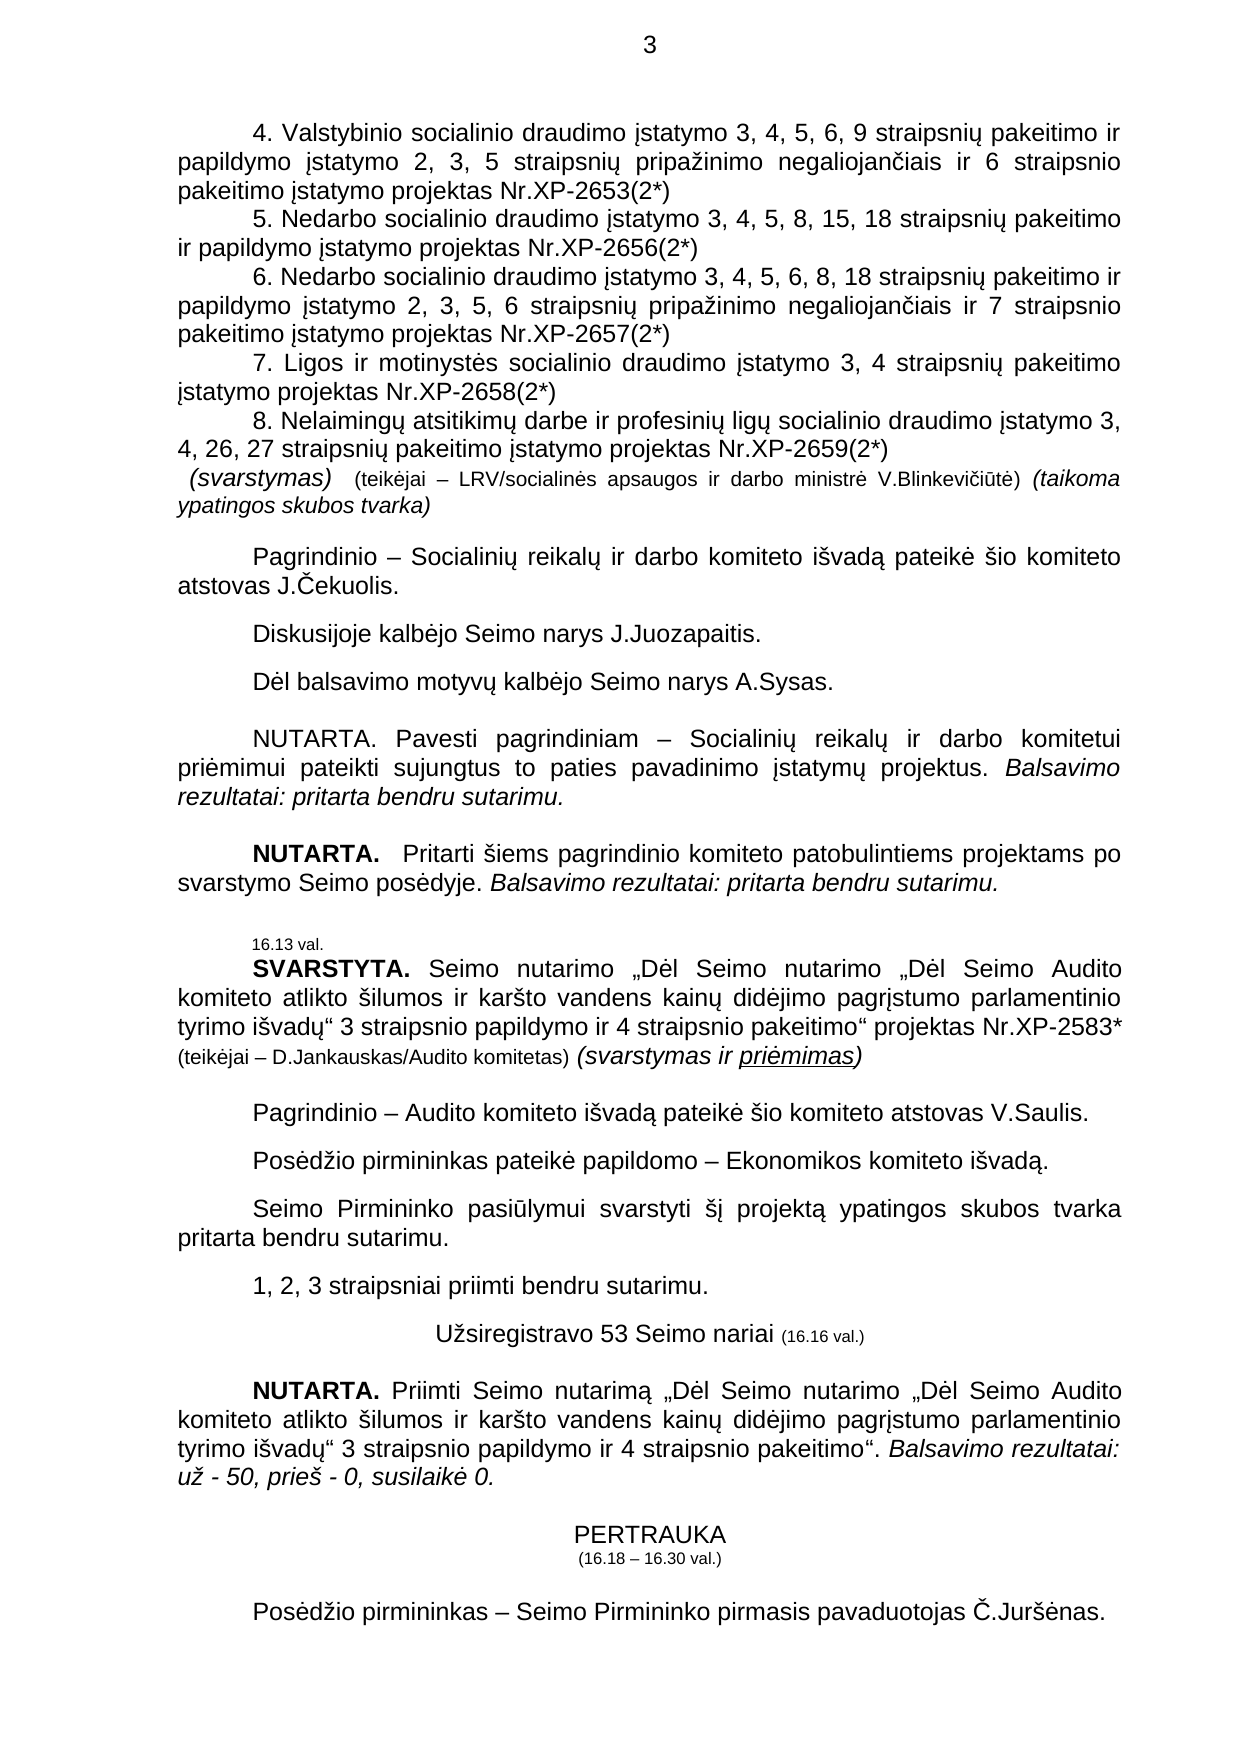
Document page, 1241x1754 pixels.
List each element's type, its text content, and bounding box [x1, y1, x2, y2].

text 16.13 val. [177, 935, 1122, 954]
text 5. Nedarbo socialinio draudimo įstatymo 3, 4, 5, 8, 15, 18 straipsnių pakeitimo ir papildymo įstatymo projektas Nr.XP-2656(2*) [177, 204, 1122, 262]
text Pagrindinio – Audito komiteto išvadą pateikė šio komiteto atstovas V.Saulis. [177, 1098, 1122, 1127]
text 4. Valstybinio socialinio draudimo įstatymo 3, 4, 5, 6, 9 straipsnių pakeitimo ir papildymo įstatymo 2, 3, 5 straipsnių pripažinimo negaliojančiais ir 6 straipsnio pakeitimo įstatymo projektas Nr.XP-2653(2*) [177, 118, 1122, 204]
text (svarstymas) (teikėjai – LRV/socialinės apsaugos ir darbo ministrė V.Blinkevičiūtė) (taikoma ypatingos skubos tvarka) [177, 463, 1122, 518]
text NUTARTA. Pavesti pagrindiniam – Socialinių reikalų ir darbo komitetui priėmimui pateikti sujungtus to paties pavadinimo įstatymų projektus. Balsavimo rezultatai: pritarta bendru sutarimu. [177, 724, 1122, 811]
text 7. Ligos ir motinystės socialinio draudimo įstatymo 3, 4 straipsnių pakeitimo įstatymo projektas Nr.XP-2658(2*) [177, 348, 1122, 406]
text Posėdžio pirmininkas pateikė papildomo – Ekonomikos komiteto išvadą. [177, 1146, 1122, 1175]
text 1, 2, 3 straipsniai priimti bendru sutarimu. [177, 1271, 1122, 1299]
text PERTRAUKA [177, 1520, 1122, 1548]
text Pagrindinio – Socialinių reikalų ir darbo komiteto išvadą pateikė šio komiteto atstovas J.Čekuolis. [177, 542, 1122, 600]
text Seimo Pirmininko pasiūlymui svarstyti šį projektą ypatingos skubos tvarka pritarta bendru sutarimu. [177, 1194, 1122, 1251]
text (16.18 – 16.30 val.) [177, 1548, 1122, 1568]
text NUTARTA. Priimti Seimo nutarimą „Dėl Seimo nutarimo „Dėl Seimo Audito komiteto atlikto šilumos ir karšto vandens kainų didėjimo pagrįstumo parlamentinio tyrimo išvadų“ 3 straipsnio papildymo ir 4 straipsnio pakeitimo“. Balsavimo rezultatai: už - 50, prieš - 0, susilaikė 0. [177, 1376, 1122, 1491]
text SVARSTYTA. Seimo nutarimo „Dėl Seimo nutarimo „Dėl Seimo Audito komiteto atlikto šilumos ir karšto vandens kainų didėjimo pagrįstumo parlamentinio tyrimo išvadų“ 3 straipsnio papildymo ir 4 straipsnio pakeitimo“ projektas Nr.XP-2583* (teikėjai – D.Jankauskas/Audito komitetas) (svarstymas ir priėmimas) [177, 954, 1122, 1069]
text 8. Nelaimingų atsitikimų darbe ir profesinių ligų socialinio draudimo įstatymo 3, 4, 26, 27 straipsnių pakeitimo įstatymo projektas Nr.XP-2659(2*) [177, 406, 1122, 463]
text Posėdžio pirmininkas – Seimo Pirmininko pirmasis pavaduotojas Č.Juršėnas. [177, 1596, 1122, 1625]
text Dėl balsavimo motyvų kalbėjo Seimo narys A.Sysas. [177, 667, 1122, 696]
text Diskusijoje kalbėjo Seimo narys J.Juozapaitis. [177, 619, 1122, 648]
text Užsiregistravo 53 Seimo nariai (16.16 val.) [177, 1318, 1122, 1347]
text NUTARTA. Pritarti šiems pagrindinio komiteto patobulintiems projektams po svarstymo Seimo posėdyje. Balsavimo rezultatai: pritarta bendru sutarimu. [177, 839, 1122, 897]
text 6. Nedarbo socialinio draudimo įstatymo 3, 4, 5, 6, 8, 18 straipsnių pakeitimo ir papildymo įstatymo 2, 3, 5, 6 straipsnių pripažinimo negaliojančiais ir 7 straipsnio pakeitimo įstatymo projektas Nr.XP-2657(2*) [177, 262, 1122, 348]
